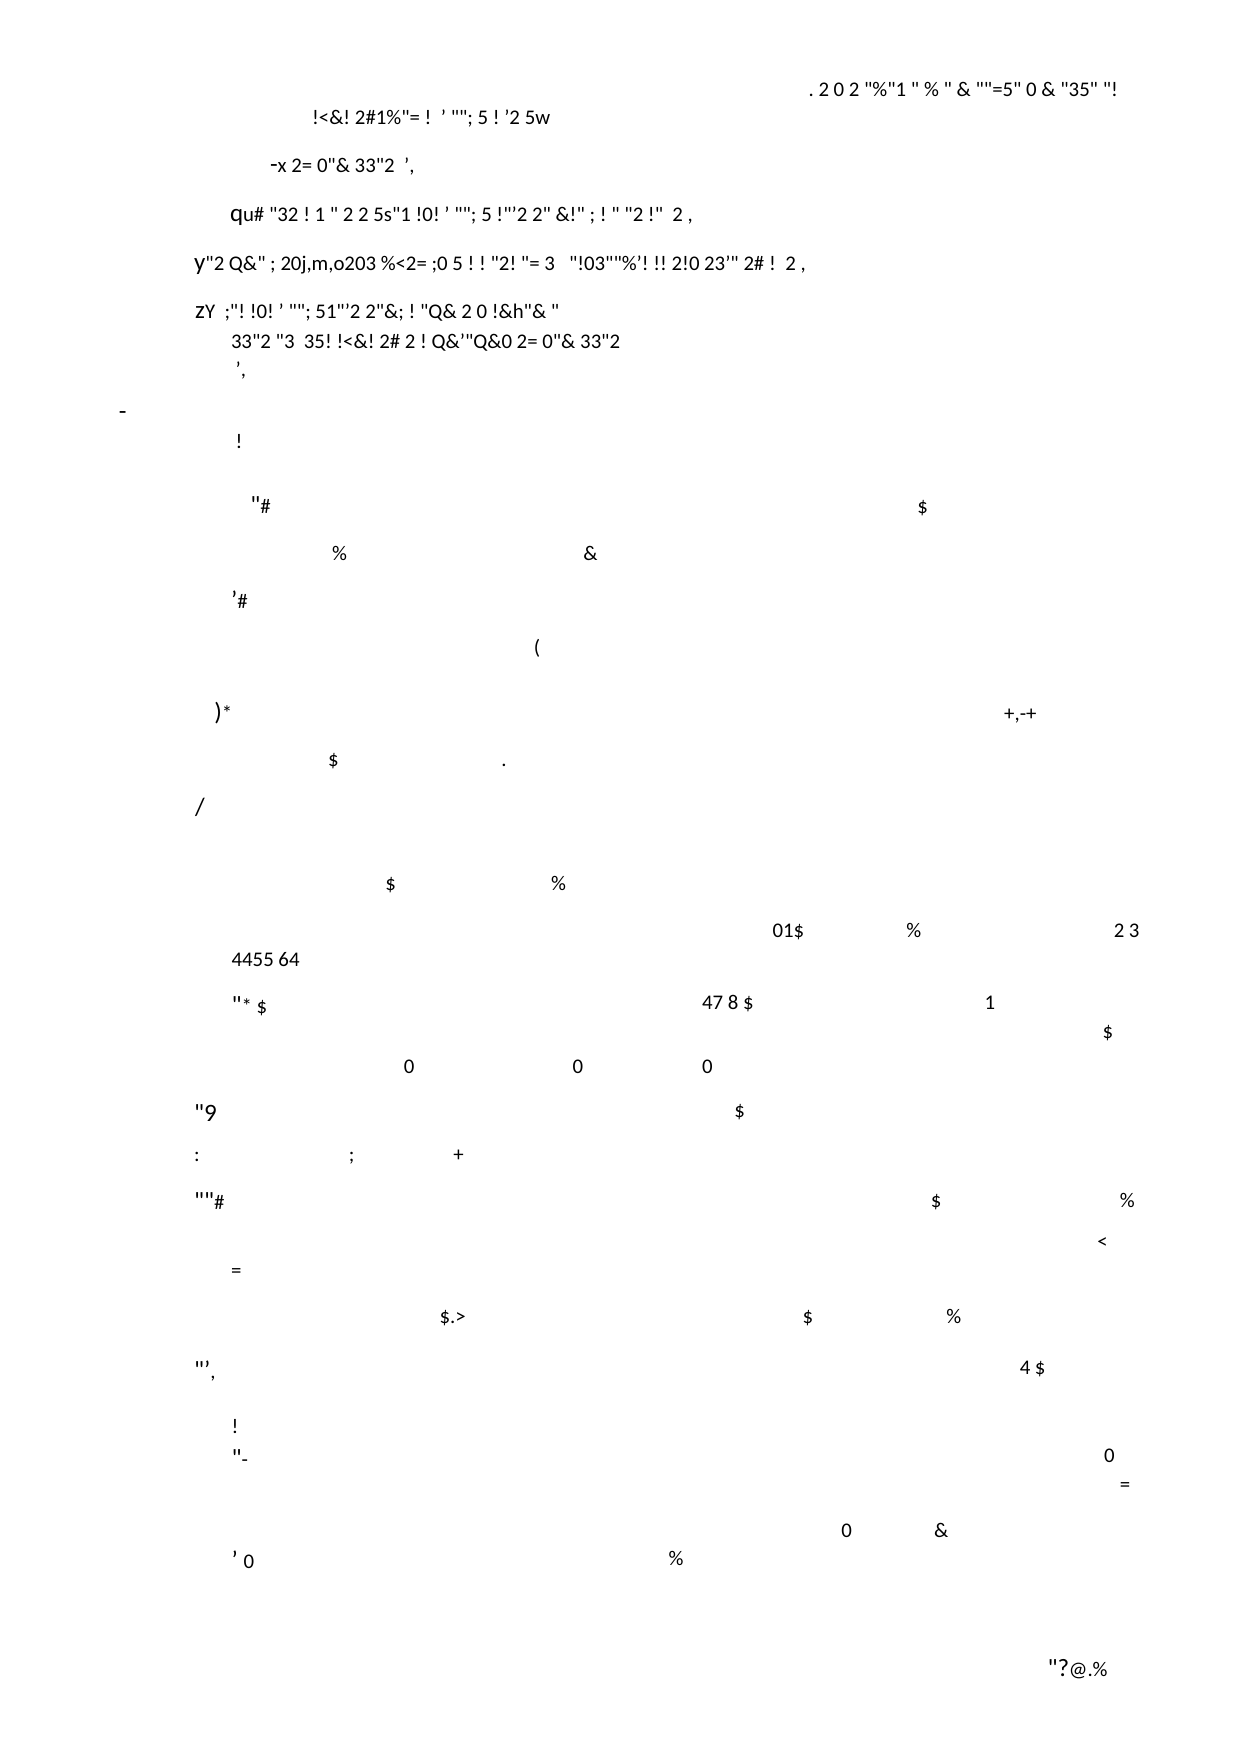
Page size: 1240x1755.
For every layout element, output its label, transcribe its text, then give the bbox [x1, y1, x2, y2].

table_cell [548, 1098, 702, 1141]
table_header 4455 64 [194, 946, 453, 989]
text . 2 0 2 "%"1 " % " & ""=5" 0 & "35" "! [119, 76, 1118, 102]
text !<&! 2#1%"= ! ’ ""; 5 ! ’2 5w [307, 104, 1139, 130]
text y"2 Q&" ; 20j,m,o203 %<2= ;0 5 ! ! "2! "= 3 "!03""%’! !! 2!0 23’" 2# ! 2 , [194, 246, 1139, 276]
table_header [702, 946, 1134, 989]
text / [195, 791, 1139, 822]
table_header 4 $ [668, 1354, 1131, 1443]
table_header "’, ! [194, 1354, 668, 1443]
text "?@.% [119, 1652, 1107, 1683]
table_cell $ % [702, 1185, 1134, 1229]
table_cell 0 = 0 & [668, 1443, 1131, 1545]
table_cell 0 [548, 1054, 702, 1097]
text qu# "32 ! 1 " 2 2 5s"1 !0! ’ ""; 5 !"’2 2" &!" ; ! " "2 !" 2 , [230, 198, 1139, 228]
text $ % [119, 868, 1139, 896]
text < [119, 1229, 1107, 1254]
table_cell [548, 990, 702, 1054]
table_cell "9 [194, 1098, 453, 1141]
text = [231, 1257, 1139, 1282]
table_cell % [668, 1545, 1131, 1581]
text ( [119, 632, 1139, 660]
table_cell [702, 1141, 1134, 1185]
table_cell "- [194, 1443, 668, 1545]
table_cell [548, 1185, 702, 1229]
table_cell ""# [194, 1185, 453, 1229]
text zY ;"! !0! ’ ""; 51"’2 2"&; ! "Q& 2 0 !&h"& " [195, 294, 1139, 325]
text -x 2= 0"& 33"2 ’, [270, 148, 1139, 178]
text $.> $ % [119, 1301, 1139, 1329]
table_cell [548, 1141, 702, 1185]
text 33"2 "3 35! !<&! 2# 2 ! Q&’"Q&0 2= 0"& 33"2 [231, 328, 1139, 353]
table_cell [453, 1098, 548, 1141]
table_cell + [453, 1141, 548, 1185]
text ’, [231, 356, 1139, 382]
table_header [453, 946, 548, 989]
table_cell : ; [194, 1141, 453, 1185]
table_cell "* $ [194, 990, 453, 1054]
table_cell ’ 0 [194, 1545, 668, 1581]
table_cell [453, 990, 548, 1054]
text "# $ [119, 489, 1139, 519]
text $ . [119, 744, 1139, 773]
table_cell 0 [194, 1054, 453, 1097]
text - [118, 395, 1139, 426]
text % & [119, 538, 1139, 566]
text )* +,-+ [119, 696, 1139, 726]
table_header [548, 946, 702, 989]
text ! [231, 428, 1139, 453]
table_cell $ [702, 1098, 1134, 1141]
table_cell 47 8 $ 1 $ [702, 990, 1134, 1054]
text 01$ % 2 3 [119, 915, 1139, 943]
table_cell [453, 1185, 548, 1229]
table_cell 0 [702, 1054, 1134, 1097]
table_cell [453, 1054, 548, 1097]
text ’# [231, 585, 1139, 615]
